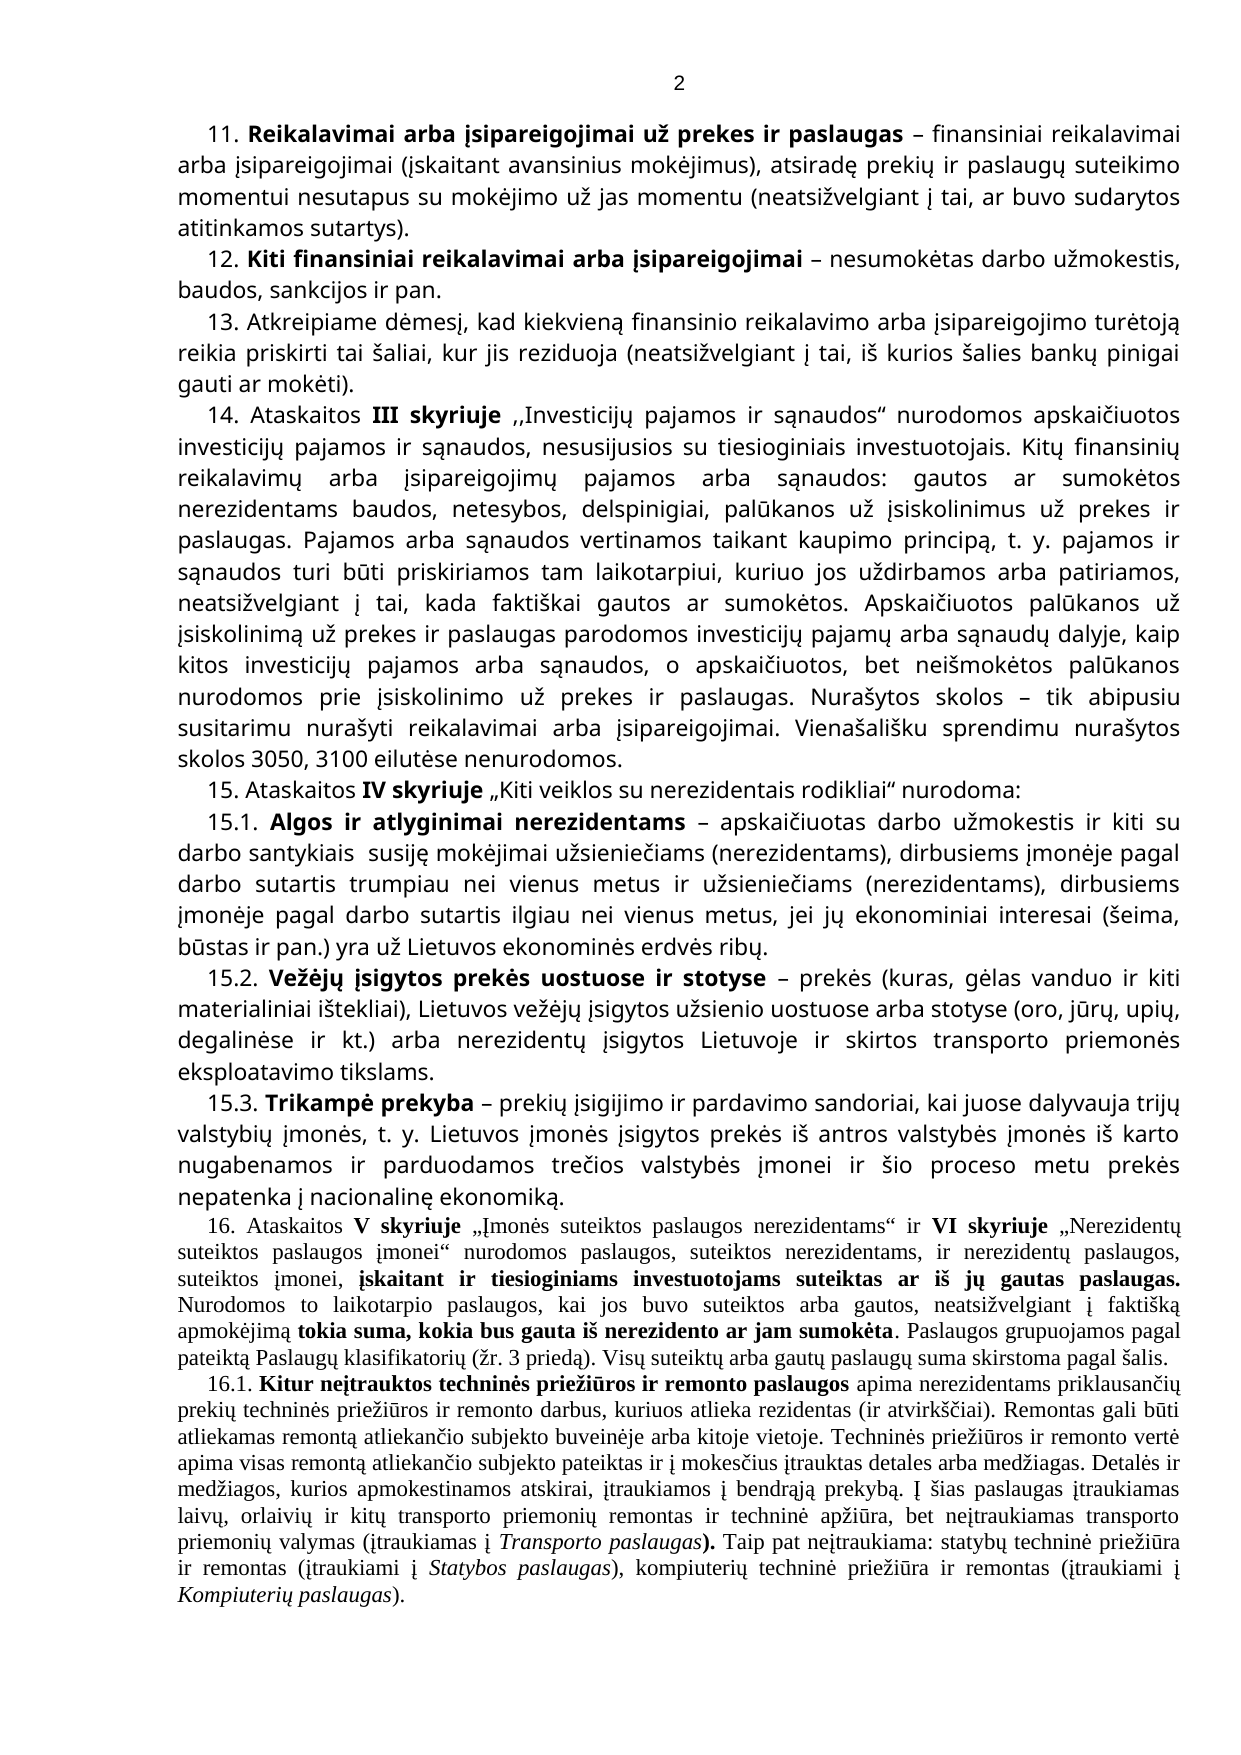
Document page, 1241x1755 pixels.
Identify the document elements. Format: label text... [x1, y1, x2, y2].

text 11. Reikalavimai arba įsipareigojimai už prekes ir paslaugas – finansiniai reikalavimai arba įsipareigojimai (įskaitant avansinius mokėjimus), atsiradę prekių ir paslaugų suteikimo momentui nesutapus su mokėjimo už jas momentu (neatsižvelgiant į tai, ar buvo sudarytos atitinkamos sutartys). [177, 118, 1181, 243]
text 13. Atkreipiame dėmesį, kad kiekvieną finansinio reikalavimo arba įsipareigojimo turėtoją reikia priskirti tai šaliai, kur jis reziduoja (neatsižvelgiant į tai, iš kurios šalies bankų pinigai gauti ar mokėti). [177, 306, 1181, 399]
text 15.3. Trikampė prekyba – prekių įsigijimo ir pardavimo sandoriai, kai juose dalyvauja trijų valstybių įmonės, t. y. Lietuvos įmonės įsigytos prekės iš antros valstybės įmonės iš karto nugabenamos ir parduodamos trečios valstybės įmonei ir šio proceso metu prekės nepatenka į nacionalinę ekonomiką. [177, 1087, 1181, 1212]
text 15. Ataskaitos IV skyriuje „Kiti veiklos su nerezidentais rodikliai“ nurodoma: [177, 774, 1181, 806]
text 12. Kiti finansiniai reikalavimai arba įsipareigojimai – nesumokėtas darbo užmokestis, baudos, sankcijos ir pan. [177, 243, 1181, 306]
text 15.1. Algos ir atlyginimai nerezidentams – apskaičiuotas darbo užmokestis ir kiti su darbo santykiais susiję mokėjimai užsieniečiams (nerezidentams), dirbusiems įmonėje pagal darbo sutartis trumpiau nei vienus metus ir užsieniečiams (nerezidentams), dirbusiems įmonėje pagal darbo sutartis ilgiau nei vienus metus, jei jų ekonominiai interesai (šeima, būstas ir pan.) yra už Lietuvos ekonominės erdvės ribų. [177, 806, 1181, 962]
text 16. Ataskaitos V skyriuje „Įmonės suteiktos paslaugos nerezidentams“ ir VI skyriuje „Nerezidentų suteiktos paslaugos įmonei“ nurodomos paslaugos, suteiktos nerezidentams, ir nerezidentų paslaugos, suteiktos įmonei, įskaitant ir tiesioginiams investuotojams suteiktas ar iš jų gautas paslaugas. Nurodomos to laikotarpio paslaugos, kai jos buvo suteiktos arba gautos, neatsižvelgiant į faktišką apmokėjimą tokia suma, kokia bus gauta iš nerezidento ar jam sumokėta. Paslaugos grupuojamos pagal pateiktą Paslaugų klasifikatorių (žr. 3 priedą). Visų suteiktų arba gautų paslaugų suma skirstoma pagal šalis. [177, 1212, 1181, 1370]
text 14. Ataskaitos III skyriuje ,,Investicijų pajamos ir sąnaudos“ nurodomos apskaičiuotos investicijų pajamos ir sąnaudos, nesusijusios su tiesioginiais investuotojais. Kitų finansinių reikalavimų arba įsipareigojimų pajamos arba sąnaudos: gautos ar sumokėtos nerezidentams baudos, netesybos, delspinigiai, palūkanos už įsiskolinimus už prekes ir paslaugas. Pajamos arba sąnaudos vertinamos taikant kaupimo principą, t. y. pajamos ir sąnaudos turi būti priskiriamos tam laikotarpiui, kuriuo jos uždirbamos arba patiriamos, neatsižvelgiant į tai, kada faktiškai gautos ar sumokėtos. Apskaičiuotos palūkanos už įsiskolinimą už prekes ir paslaugas parodomos investicijų pajamų arba sąnaudų dalyje, kaip kitos investicijų pajamos arba sąnaudos, o apskaičiuotos, bet neišmokėtos palūkanos nurodomos prie įsiskolinimo už prekes ir paslaugas. Nurašytos skolos – tik abipusiu susitarimu nurašyti reikalavimai arba įsipareigojimai. Vienašališku sprendimu nurašytos skolos 3050, 3100 eilutėse nenurodomos. [177, 399, 1181, 774]
text 15.2. Vežėjų įsigytos prekės uostuose ir stotyse – prekės (kuras, gėlas vanduo ir kiti materialiniai ištekliai), Lietuvos vežėjų įsigytos užsienio uostuose arba stotyse (oro, jūrų, upių, degalinėse ir kt.) arba nerezidentų įsigytos Lietuvoje ir skirtos transporto priemonės eksploatavimo tikslams. [177, 962, 1181, 1087]
text 16.1. Kitur neįtrauktos techninės priežiūros ir remonto paslaugos apima nerezidentams priklausančių prekių techninės priežiūros ir remonto darbus, kuriuos atlieka rezidentas (ir atvirkščiai). Remontas gali būti atliekamas remontą atliekančio subjekto buveinėje arba kitoje vietoje. Techninės priežiūros ir remonto vertė apima visas remontą atliekančio subjekto pateiktas ir į mokesčius įtrauktas detales arba medžiagas. Detalės ir medžiagos, kurios apmokestinamos atskirai, įtraukiamos į bendrąją prekybą. Į šias paslaugas įtraukiamas laivų, orlaivių ir kitų transporto priemonių remontas ir techninė apžiūra, bet neįtraukiamas transporto priemonių valymas (įtraukiamas į Transporto paslaugas). Taip pat neįtraukiama: statybų techninė priežiūra ir remontas (įtraukiami į Statybos paslaugas), kompiuterių techninė priežiūra ir remontas (įtraukiami į Kompiuterių paslaugas). [177, 1370, 1181, 1607]
